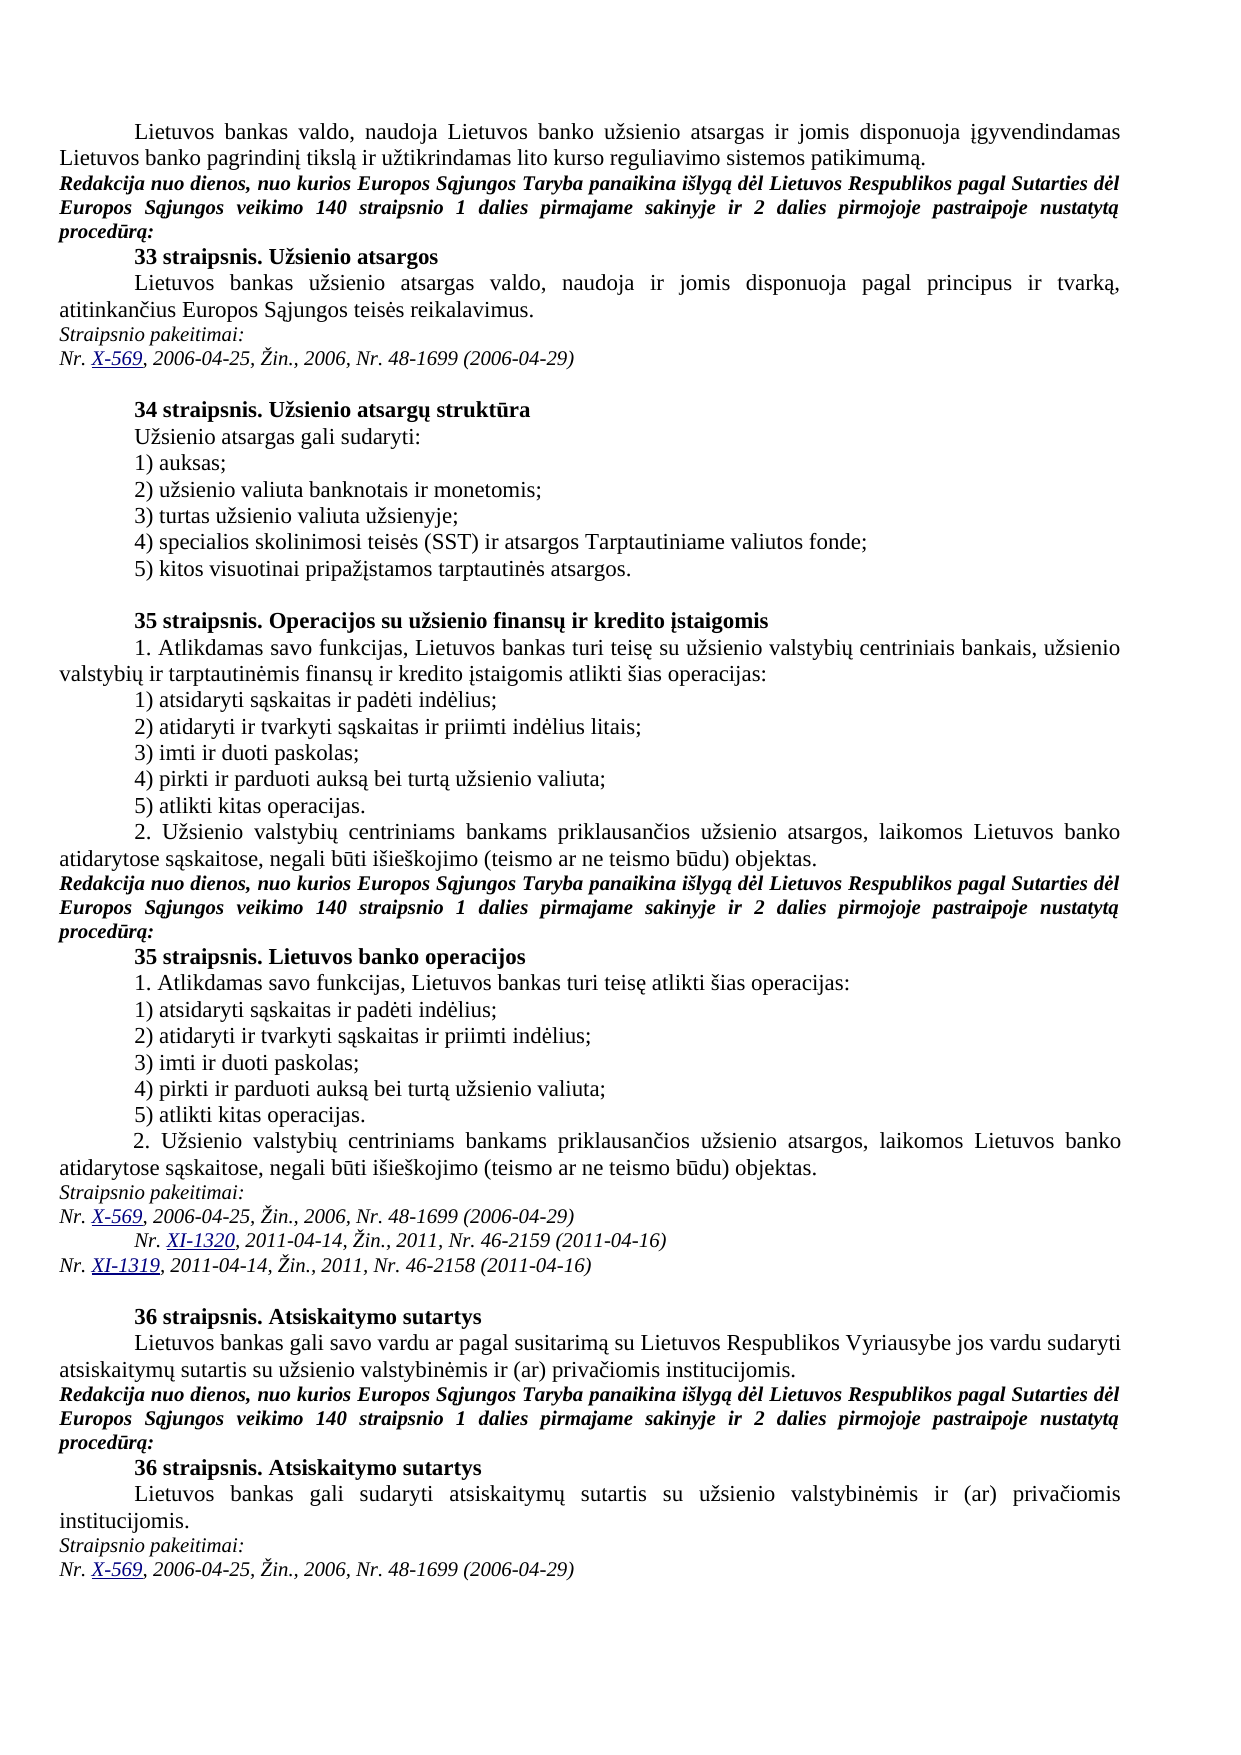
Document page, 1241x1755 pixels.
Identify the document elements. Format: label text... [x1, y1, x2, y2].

text Užsienio atsargas gali sudaryti: [59, 423, 1122, 449]
text 35 straipsnis. Operacijos su užsienio finansų ir kredito įstaigomis [59, 607, 1122, 634]
text 5) kitos visuotinai pripažįstamos tarptautinės atsargos. [59, 555, 1122, 581]
text 1) atsidaryti sąskaitas ir padėti indėlius; [59, 996, 1122, 1022]
text 34 straipsnis. Užsienio atsargų struktūra [59, 397, 1122, 423]
text Nr. XI-1320, 2011-04-14, Žin., 2011, Nr. 46-2159 (2011-04-16) [134, 1228, 1122, 1252]
text 35 straipsnis. Lietuvos banko operacijos [59, 943, 1122, 969]
text 3) imti ir duoti paskolas; [59, 739, 1122, 766]
text Straipsnio pakeitimai: [59, 1180, 1122, 1204]
text 2) atidaryti ir tvarkyti sąskaitas ir priimti indėlius; [59, 1022, 1122, 1048]
text 1) atsidaryti sąskaitas ir padėti indėlius; [59, 686, 1122, 713]
text 4) specialios skolinimosi teisės (SST) ir atsargos Tarptautiniame valiutos fonde; [59, 528, 1122, 555]
text 36 straipsnis. Atsiskaitymo sutartys [59, 1454, 1122, 1481]
text Nr. X-569, 2006-04-25, Žin., 2006, Nr. 48-1699 (2006-04-29) [59, 346, 1122, 370]
text 36 straipsnis. Atsiskaitymo sutartys [59, 1303, 1122, 1329]
text 2. Užsienio valstybių centriniams bankams priklausančios užsienio atsargos, laikomos Lietuvos banko atidarytose sąskaitose, negali būti išieškojimo (teismo ar ne teismo būdu) objektas. [59, 818, 1122, 871]
text Nr. XI-1319, 2011-04-14, Žin., 2011, Nr. 46-2158 (2011-04-16) [59, 1252, 1122, 1277]
text 5) atlikti kitas operacijas. [59, 1101, 1122, 1128]
text 1. Atlikdamas savo funkcijas, Lietuvos bankas turi teisę atlikti šias operacijas: [59, 969, 1122, 996]
text 33 straipsnis. Užsienio atsargos [59, 243, 1122, 269]
text Lietuvos bankas valdo, naudoja Lietuvos banko užsienio atsargas ir jomis disponuoja įgyvendindamas Lietuvos banko pagrindinį tikslą ir užtikrindamas lito kurso reguliavimo sistemos patikimumą. [59, 118, 1122, 171]
text 3) turtas užsienio valiuta užsienyje; [59, 502, 1122, 528]
text Redakcija nuo dienos, nuo kurios Europos Sąjungos Taryba panaikina išlygą dėl Lietuvos Respublikos pagal Sutarties dėl Europos Sąjungos veikimo 140 straipsnio 1 dalies pirmajame sakinyje ir 2 dalies pirmojoje pastraipoje nustatytą procedūrą: [59, 871, 1122, 943]
text Redakcija nuo dienos, nuo kurios Europos Sąjungos Taryba panaikina išlygą dėl Lietuvos Respublikos pagal Sutarties dėl Europos Sąjungos veikimo 140 straipsnio 1 dalies pirmajame sakinyje ir 2 dalies pirmojoje pastraipoje nustatytą procedūrą: [59, 1382, 1122, 1454]
text 5) atlikti kitas operacijas. [59, 792, 1122, 818]
text 2) užsienio valiuta banknotais ir monetomis; [59, 476, 1122, 502]
text Lietuvos bankas gali savo vardu ar pagal susitarimą su Lietuvos Respublikos Vyriausybe jos vardu sudaryti atsiskaitymų sutartis su užsienio valstybinėmis ir (ar) privačiomis institucijomis. [59, 1329, 1122, 1382]
text Nr. X-569, 2006-04-25, Žin., 2006, Nr. 48-1699 (2006-04-29) [59, 1557, 1122, 1581]
text Lietuvos bankas gali sudaryti atsiskaitymų sutartis su užsienio valstybinėmis ir (ar) privačiomis institucijomis. [59, 1481, 1122, 1533]
text 4) pirkti ir parduoti auksą bei turtą užsienio valiuta; [59, 1075, 1122, 1101]
text Lietuvos bankas užsienio atsargas valdo, naudoja ir jomis disponuoja pagal principus ir tvarką, atitinkančius Europos Sąjungos teisės reikalavimus. [59, 269, 1122, 322]
text 4) pirkti ir parduoti auksą bei turtą užsienio valiuta; [59, 766, 1122, 792]
text 2) atidaryti ir tvarkyti sąskaitas ir priimti indėlius litais; [59, 713, 1122, 739]
text 3) imti ir duoti paskolas; [59, 1048, 1122, 1075]
text 2. Užsienio valstybių centriniams bankams priklausančios užsienio atsargos, laikomos Lietuvos banko atidarytose sąskaitose, negali būti išieškojimo (teismo ar ne teismo būdu) objektas. [59, 1128, 1122, 1180]
text Straipsnio pakeitimai: [59, 1533, 1122, 1557]
text Nr. X-569, 2006-04-25, Žin., 2006, Nr. 48-1699 (2006-04-29) [59, 1204, 1122, 1228]
text Straipsnio pakeitimai: [59, 322, 1122, 346]
text Redakcija nuo dienos, nuo kurios Europos Sąjungos Taryba panaikina išlygą dėl Lietuvos Respublikos pagal Sutarties dėl Europos Sąjungos veikimo 140 straipsnio 1 dalies pirmajame sakinyje ir 2 dalies pirmojoje pastraipoje nustatytą procedūrą: [59, 171, 1122, 243]
text 1) auksas; [59, 449, 1122, 476]
text 1. Atlikdamas savo funkcijas, Lietuvos bankas turi teisę su užsienio valstybių centriniais bankais, užsienio valstybių ir tarptautinėmis finansų ir kredito įstaigomis atlikti šias operacijas: [59, 634, 1122, 686]
